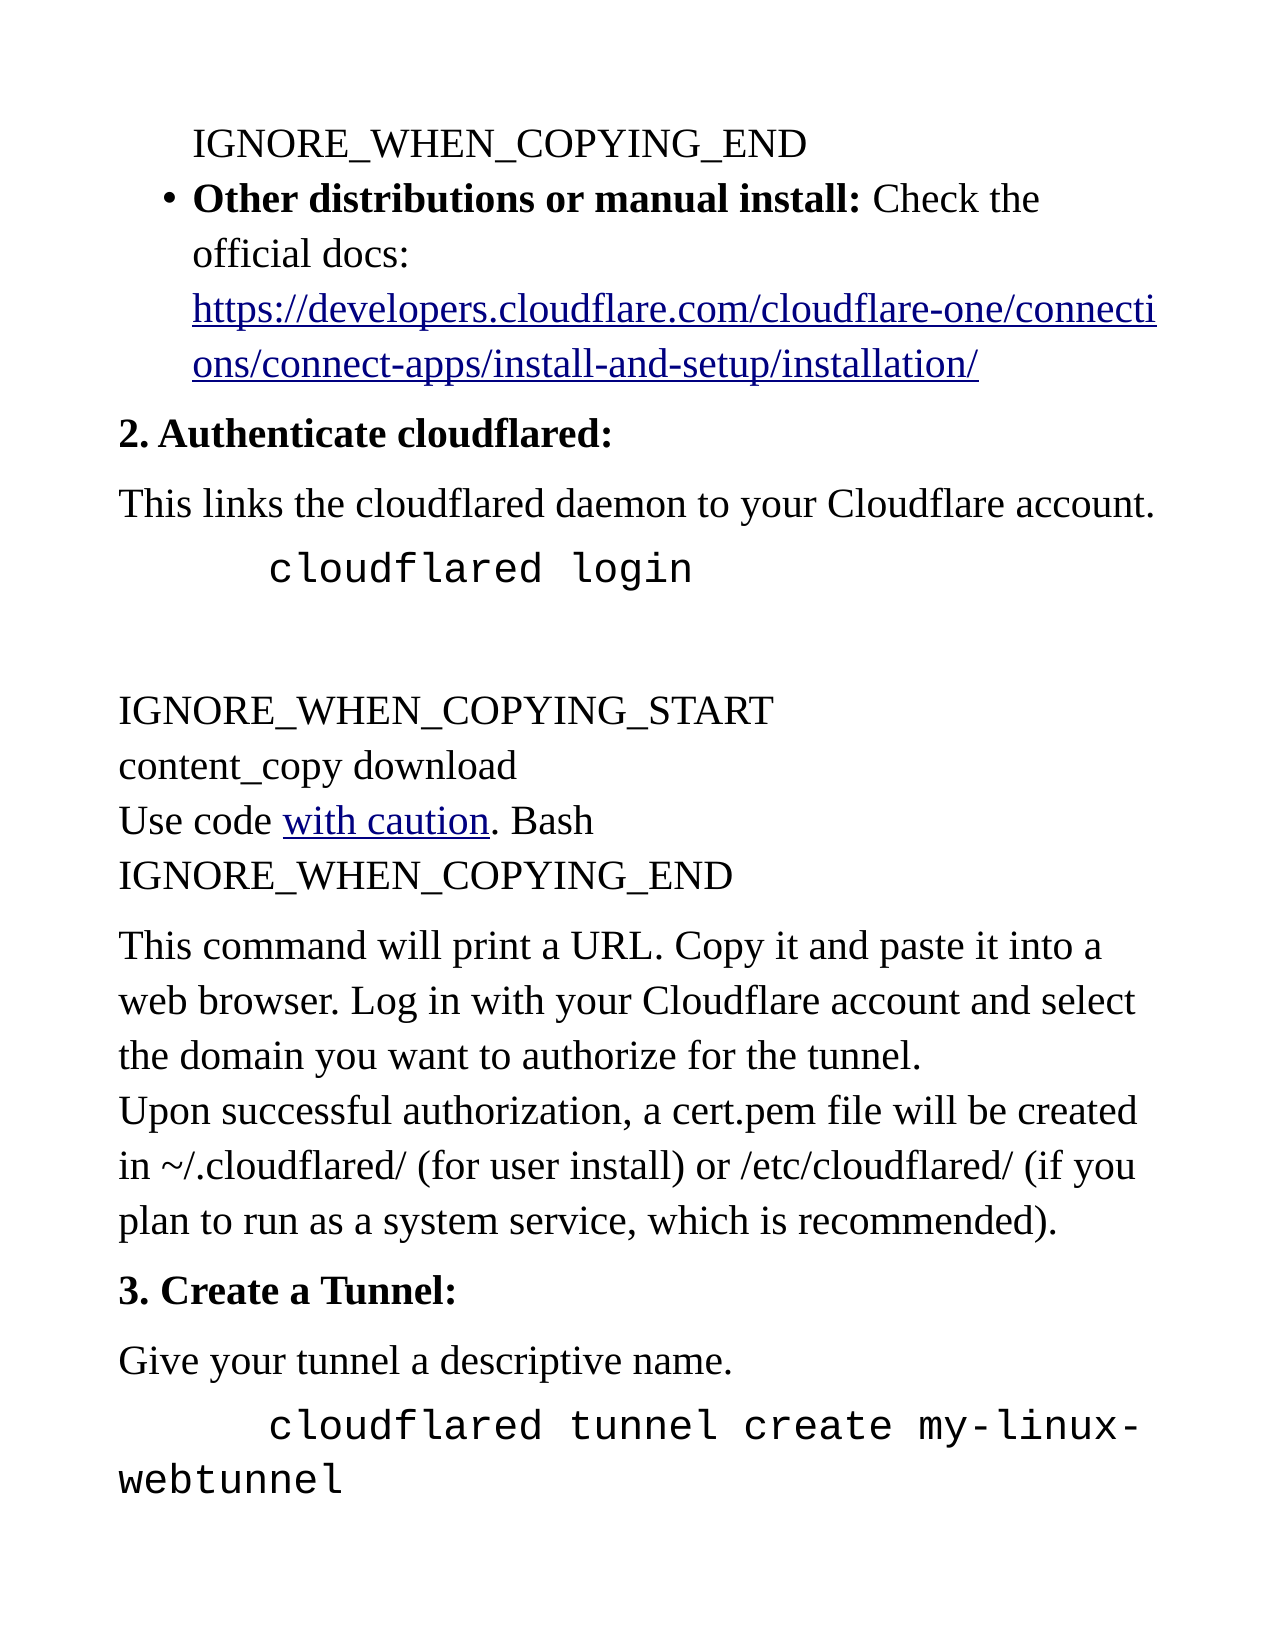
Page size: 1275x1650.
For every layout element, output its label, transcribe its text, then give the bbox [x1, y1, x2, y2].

text content_copy download [118, 740, 1157, 788]
text This links the cloudflared daemon to your Cloudflare account. [118, 478, 1157, 526]
list Other distributions or manual install: Check the official docs: https://developers.cloudflare.com/cloudflare-one/connections/connect-apps/install-and-setup/installation/ [162, 173, 1157, 387]
text 3. Create a Tunnel: [118, 1265, 1157, 1313]
text cloudflared login [118, 548, 1157, 595]
text IGNORE_WHEN_COPYING_END [118, 851, 1157, 898]
text cloudflared tunnel create my-linux-webtunnel [118, 1405, 1157, 1506]
text 2. Authenticate cloudflared: [118, 408, 1157, 456]
list IGNORE_WHEN_COPYING_END [162, 118, 1157, 166]
text Give your tunnel a descriptive name. [118, 1335, 1157, 1383]
text This command will print a URL. Copy it and paste it into a web browser. Log in with your Cloudflare account and select the domain you want to authorize for the tunnel. Upon successful authorization, a cert.pem file will be created in ~/.cloudflared/ (for user install) or /etc/cloudflared/ (if you plan to run as a system service, which is recommended). [118, 920, 1157, 1244]
text Use code with caution. Bash [118, 795, 1157, 843]
text IGNORE_WHEN_COPYING_START [118, 685, 1157, 733]
